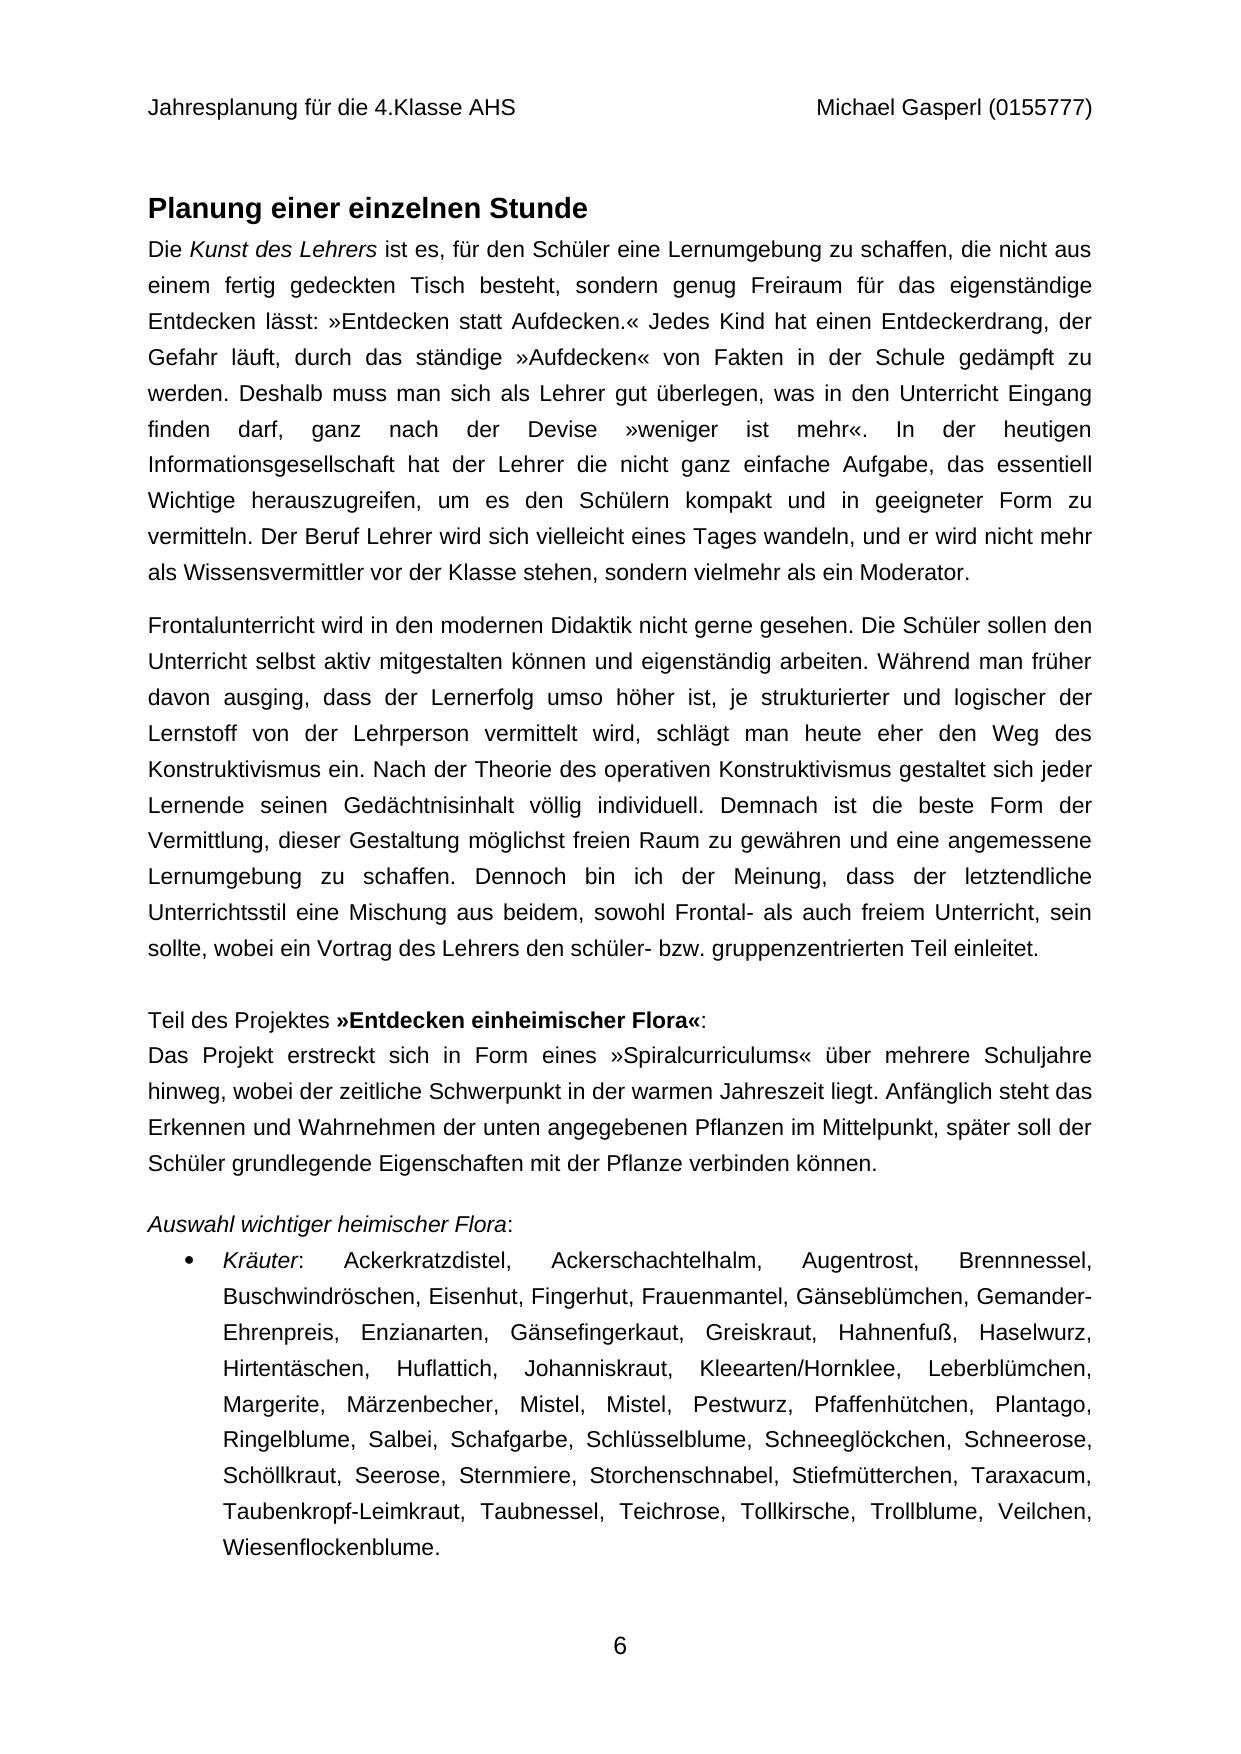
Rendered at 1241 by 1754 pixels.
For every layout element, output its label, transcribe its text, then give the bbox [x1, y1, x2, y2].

text Auswahl wichtiger heimischer Flora: [148, 1212, 1093, 1238]
list Kräuter: Ackerkratzdistel, Ackerschachtelhalm, Augentrost, Brennnessel, Buschwindröschen, Eisenhut, Fingerhut, Frauenmantel, Gänseblümchen, Gemander-Ehrenpreis, Enzianarten, Gänsefingerkaut, Greiskraut, Hahnenfuß, Haselwurz, Hirtentäschen, Huflattich, Johanniskraut, Kleearten/Hornklee, Leberblümchen, Margerite, Märzenbecher, Mistel, Mistel, Pestwurz, Pfaffenhütchen, Plantago, Ringelblume, Salbei, Schafgarbe, Schlüsselblume, Schneeglöckchen, Schneerose, Schöllkraut, Seerose, Sternmiere, Storchenschnabel, Stiefmütterchen, Taraxacum, Taubenkropf-Leimkraut, Taubnessel, Teichrose, Tollkirsche, Trollblume, Veilchen, Wiesenflockenblume. [185, 1248, 1093, 1560]
text Teil des Projektes »Entdecken einheimischer Flora«: [148, 1007, 1093, 1033]
text Das Projekt erstreckt sich in Form eines »Spiralcurriculums« über mehrere Schuljahre hinweg, wobei der zeitliche Schwerpunkt in der warmen Jahreszeit liegt. Anfänglich steht das Erkennen und Wahrnehmen der unten angegebenen Pflanzen im Mittelpunkt, später soll der Schüler grundlegende Eigenschaften mit der Pflanze verbinden können. [148, 1043, 1093, 1176]
subtitle Planung einer einzelnen Stunde [148, 192, 1093, 225]
text Frontalunterricht wird in den modernen Didaktik nicht gerne gesehen. Die Schüler sollen den Unterricht selbst aktiv mitgestalten können und eigenständig arbeiten. Während man früher davon ausging, dass der Lernerfolg umso höher ist, je strukturierter und logischer der Lernstoff von der Lehrperson vermittelt wird, schlägt man heute eher den Weg des Konstruktivismus ein. Nach der Theorie des operativen Konstruktivismus gestaltet sich jeder Lernende seinen Gedächtnisinhalt völlig individuell. Demnach ist die beste Form der Vermittlung, dieser Gestaltung möglichst freien Raum zu gewähren und eine angemessene Lernumgebung zu schaffen. Dennoch bin ich der Meinung, dass der letztendliche Unterrichtsstil eine Mischung aus beidem, sowohl Frontal- als auch freiem Unterricht, sein sollte, wobei ein Vortrag des Lehrers den schüler- bzw. gruppenzentrierten Teil einleitet. [148, 613, 1093, 961]
text Die Kunst des Lehrers ist es, für den Schüler eine Lernumgebung zu schaffen, die nicht aus einem fertig gedeckten Tisch besteht, sondern genug Freiraum für das eigenständige Entdecken lässt: »Entdecken statt Aufdecken.« Jedes Kind hat einen Entdeckerdrang, der Gefahr läuft, durch das ständige »Aufdecken« von Fakten in der Schule gedämpft zu werden. Deshalb muss man sich als Lehrer gut überlegen, was in den Unterricht Eingang finden darf, ganz nach der Devise »weniger ist mehr«. In der heutigen Informationsgesellschaft hat der Lehrer die nicht ganz einfache Aufgabe, das essentiell Wichtige herauszugreifen, um es den Schülern kompakt und in geeigneter Form zu vermitteln. Der Beruf Lehrer wird sich vielleicht eines Tages wandeln, und er wird nicht mehr als Wissensvermittler vor der Klasse stehen, sondern vielmehr als ein Moderator. [148, 237, 1093, 585]
